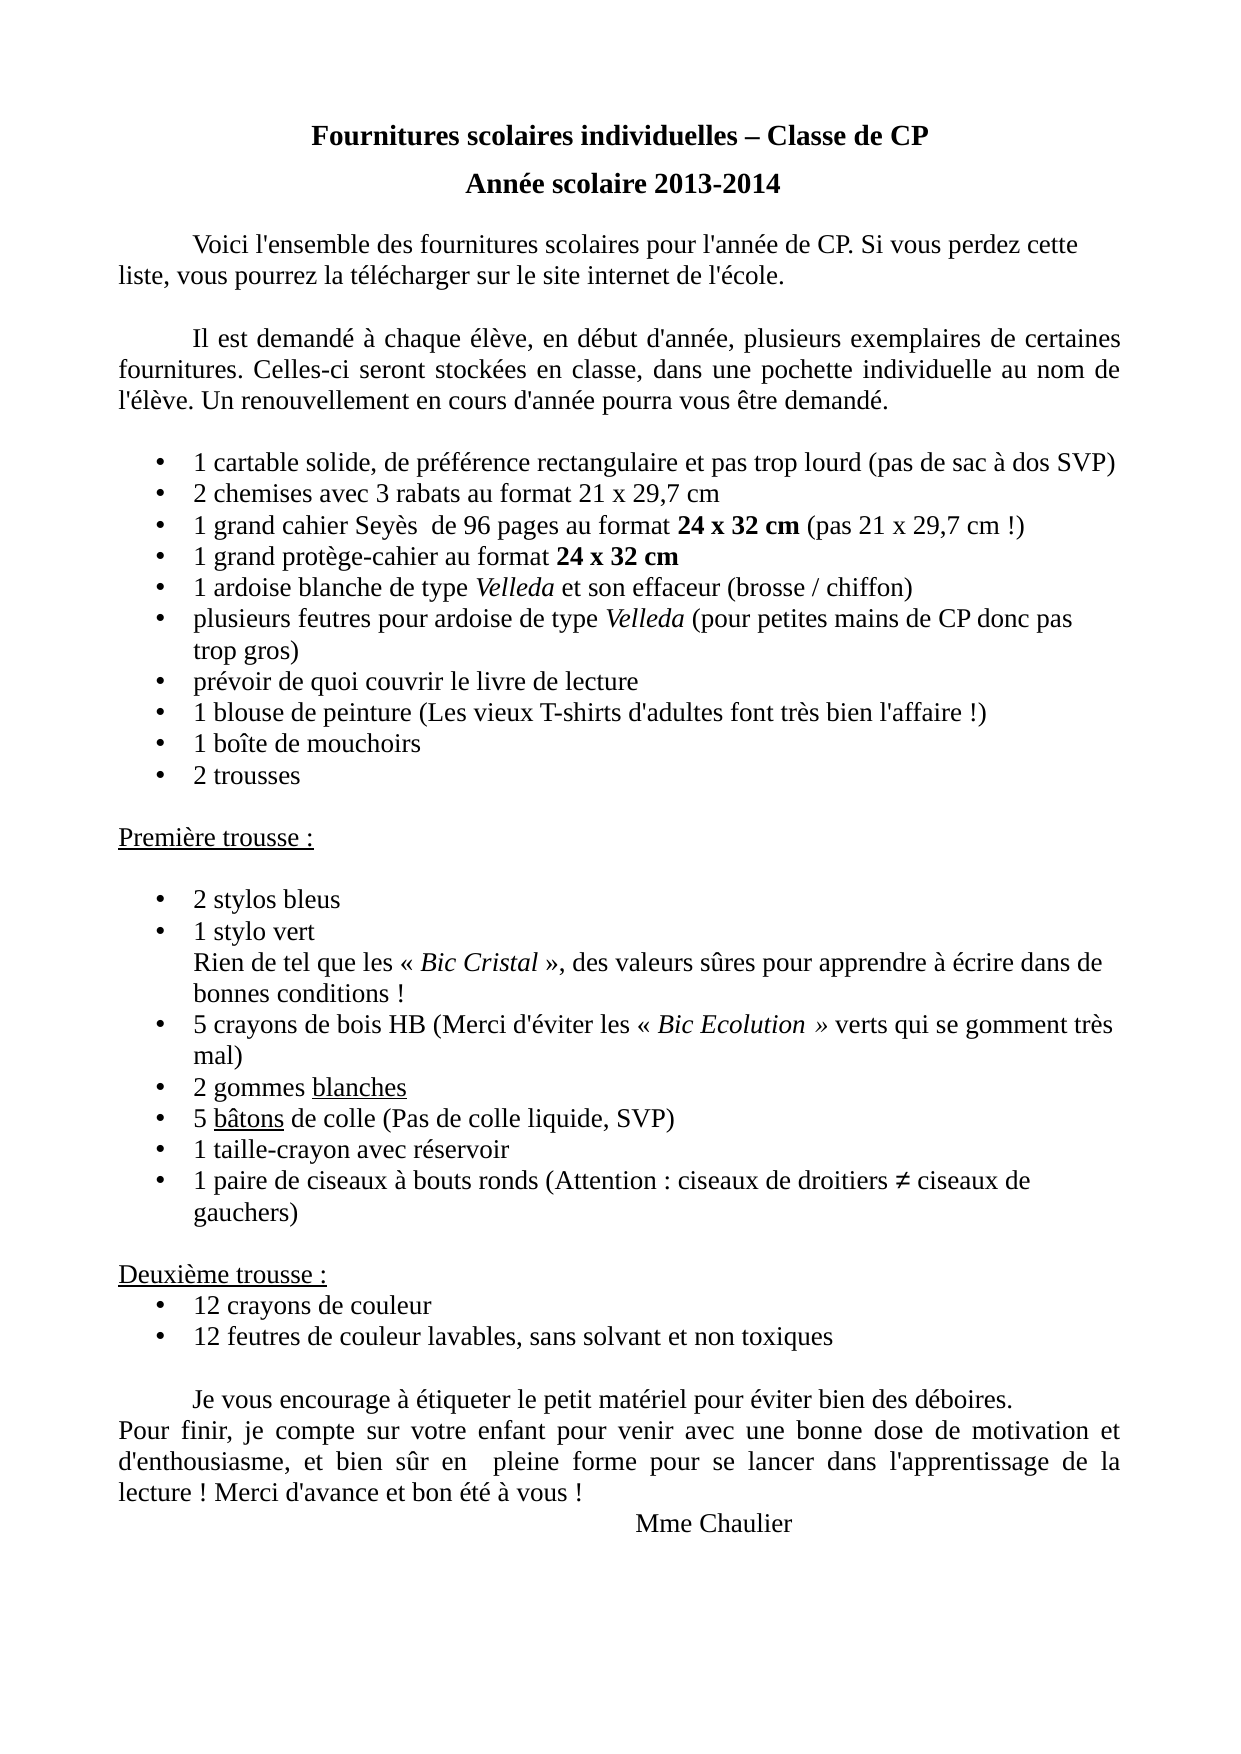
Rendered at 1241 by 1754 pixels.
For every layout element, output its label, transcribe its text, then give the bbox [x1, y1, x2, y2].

list 1 grand protège-cahier au format 24 x 32 cm [156, 540, 1122, 571]
list 12 feutres de couleur lavables, sans solvant et non toxiques [156, 1320, 1122, 1352]
list prévoir de quoi couvrir le livre de lecture [156, 665, 1122, 696]
list 2 stylos bleus [156, 883, 1122, 915]
text Année scolaire 2013-2014 [118, 166, 1122, 199]
text Voici l'ensemble des fournitures scolaires pour l'année de CP. Si vous perdez cette liste, vous pourrez la télécharger sur le site internet de l'école. [118, 228, 1122, 291]
text Première trousse : [118, 821, 1122, 852]
list 1 ardoise blanche de type Velleda et son effaceur (brosse / chiffon) [156, 571, 1122, 603]
list 12 crayons de couleur [156, 1289, 1122, 1320]
text Deuxième trousse : [118, 1258, 1122, 1289]
list 5 bâtons de colle (Pas de colle liquide, SVP) [156, 1102, 1122, 1133]
text Pour finir, je compte sur votre enfant pour venir avec une bonne dose de motivation et d'enthousiasme, et bien sûr en pleine forme pour se lancer dans l'apprentissage de la lecture ! Merci d'avance et bon été à vous ! [118, 1414, 1122, 1507]
list 1 taille-crayon avec réservoir [156, 1133, 1122, 1164]
text Mme Chaulier [118, 1507, 1122, 1538]
list 5 crayons de bois HB (Merci d'éviter les « Bic Ecolution » verts qui se gomment très mal) [156, 1008, 1122, 1071]
list plusieurs feutres pour ardoise de type Velleda (pour petites mains de CP donc pas trop gros) [156, 603, 1122, 665]
list 2 trousses [156, 759, 1122, 790]
list 1 stylo vert [156, 915, 1122, 946]
list 2 chemises avec 3 rabats au format 21 x 29,7 cm [156, 478, 1122, 509]
list 1 grand cahier Seyès de 96 pages au format 24 x 32 cm (pas 21 x 29,7 cm !) [156, 509, 1122, 540]
list 1 paire de ciseaux à bouts ronds (Attention : ciseaux de droitiers ≠ ciseaux de gauchers) [156, 1164, 1122, 1227]
list Rien de tel que les « Bic Cristal », des valeurs sûres pour apprendre à écrire dans de bonnes conditions ! [156, 946, 1122, 1008]
list 1 blouse de peinture (Les vieux T-shirts d'adultes font très bien l'affaire !) [156, 696, 1122, 727]
text Fournitures scolaires individuelles – Classe de CP [118, 118, 1122, 152]
list 1 boîte de mouchoirs [156, 727, 1122, 759]
text Je vous encourage à étiqueter le petit matériel pour éviter bien des déboires. [118, 1383, 1122, 1414]
list 1 cartable solide, de préférence rectangulaire et pas trop lourd (pas de sac à dos SVP) [156, 446, 1122, 478]
text Il est demandé à chaque élève, en début d'année, plusieurs exemplaires de certaines fournitures. Celles-ci seront stockées en classe, dans une pochette individuelle au nom de l'élève. Un renouvellement en cours d'année pourra vous être demandé. [118, 322, 1122, 415]
list 2 gommes blanches [156, 1071, 1122, 1102]
